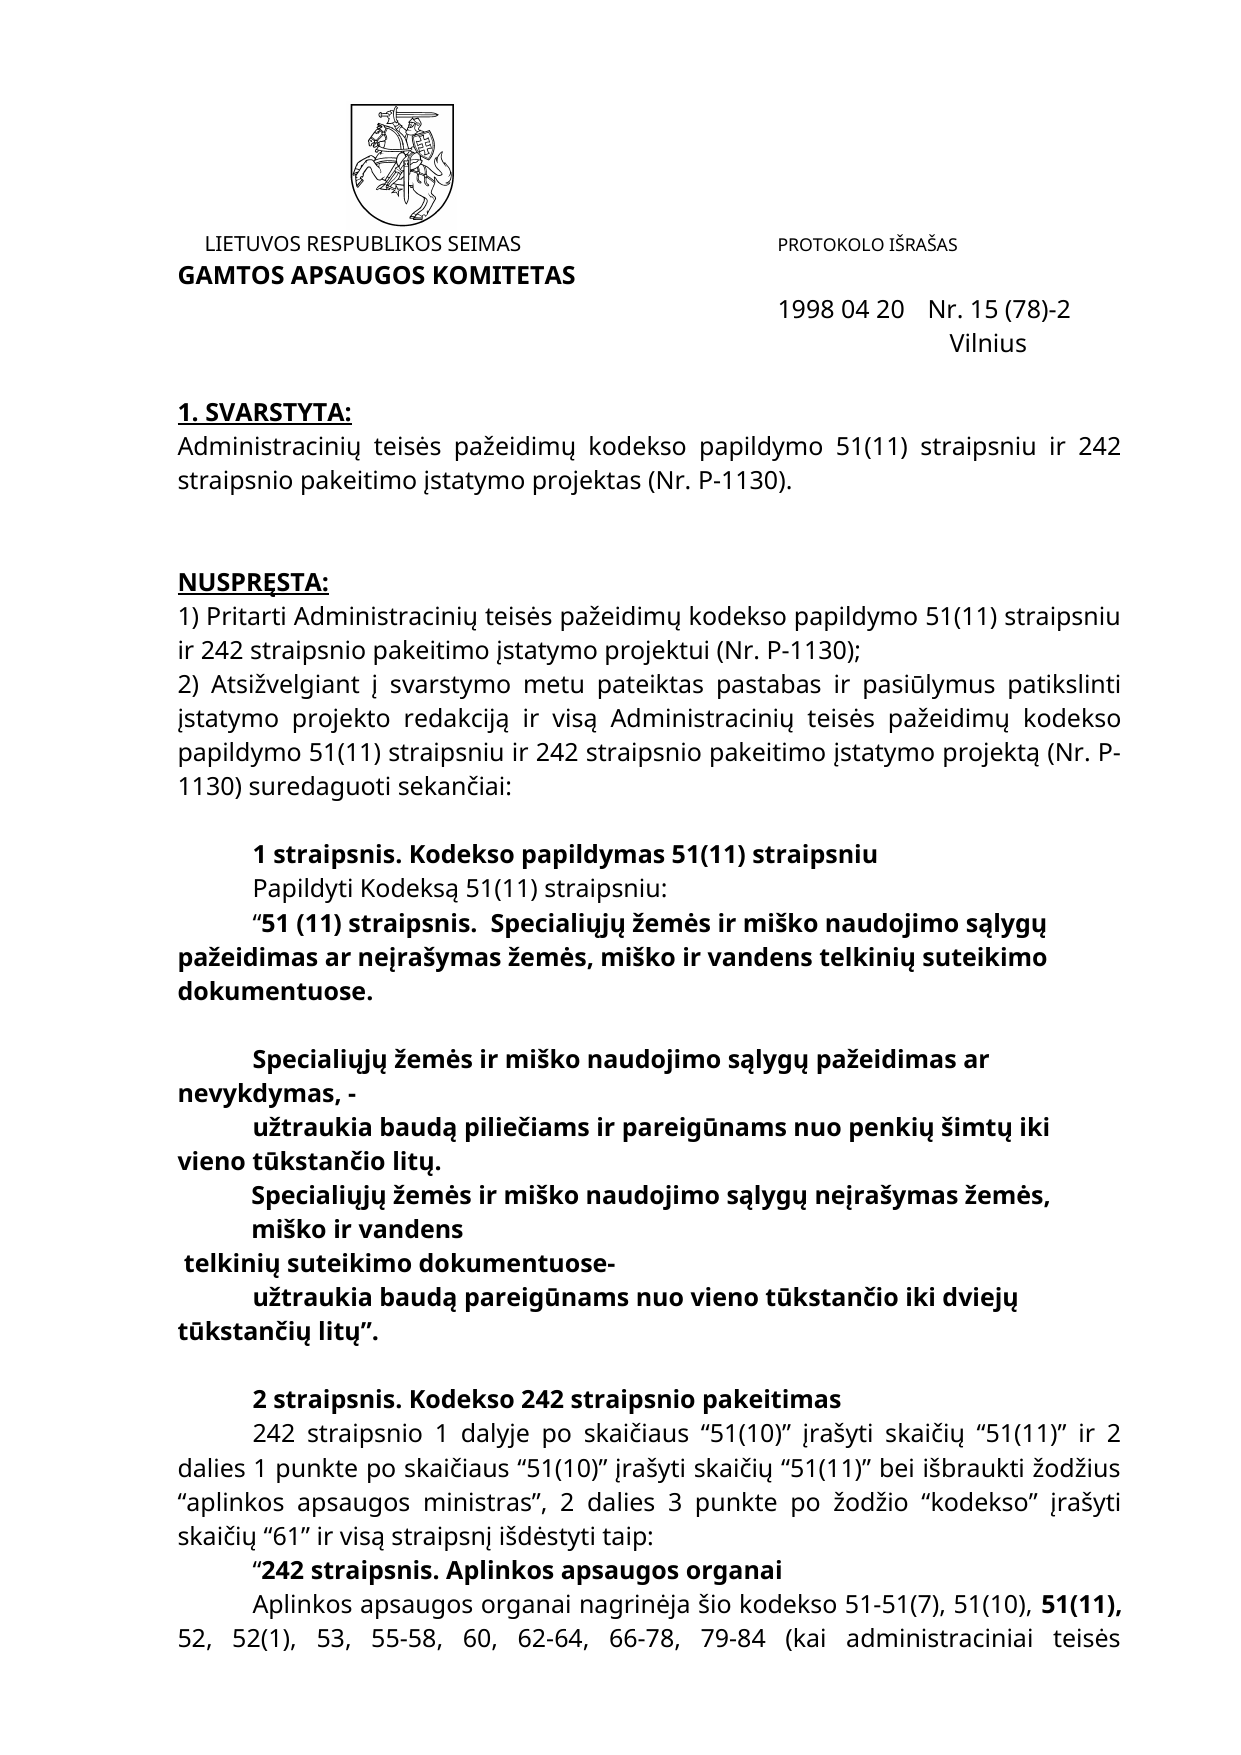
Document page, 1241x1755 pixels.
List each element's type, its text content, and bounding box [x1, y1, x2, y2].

text Papildyti Kodeksą 51(11) straipsniu: [177, 871, 1122, 905]
text “51 (11) straipsnis. Specialiųjų žemės ir miško naudojimo sąlygų pažeidimas ar neįrašymas žemės, miško ir vandens telkinių suteikimo dokumentuose. [177, 905, 1122, 1007]
text Specialiųjų žemės ir miško naudojimo sąlygų pažeidimas ar nevykdymas, - [177, 1041, 1122, 1109]
text NUSPRĘSTA: [177, 564, 1122, 599]
text Aplinkos apsaugos organai nagrinėja šio kodekso 51-51(7), 51(10), 51(11), 52, 52(1), 53, 55-58, 60, 62-64, 66-78, 79-84 (kai administraciniai teisės [177, 1586, 1122, 1654]
text 1) Pritarti Administracinių teisės pažeidimų kodekso papildymo 51(11) straipsniu ir 242 straipsnio pakeitimo įstatymo projektui (Nr. P-1130); [177, 599, 1122, 667]
text 1 straipsnis. Kodekso papildymas 51(11) straipsniu [177, 837, 1122, 871]
text 1. SVARSTYTA: [177, 394, 1122, 428]
text Administracinių teisės pažeidimų kodekso papildymo 51(11) straipsniu ir 242 straipsnio pakeitimo įstatymo projektas (Nr. P-1130). [177, 428, 1122, 496]
text 2 straipsnis. Kodekso 242 straipsnio pakeitimas [177, 1382, 1122, 1416]
text 2) Atsižvelgiant į svarstymo metu pateiktas pastabas ir pasiūlymus patikslinti įstatymo projekto redakciją ir visą Administracinių teisės pažeidimų kodekso papildymo 51(11) straipsniu ir 242 straipsnio pakeitimo įstatymo projektą (Nr. P-1130) suredaguoti sekančiai: [177, 667, 1122, 803]
text 1998 04 20 Nr. 15 (78)-2 Vilnius [177, 292, 1122, 360]
text telkinių suteikimo dokumentuose- [177, 1246, 1122, 1280]
text Specialiųjų žemės ir miško naudojimo sąlygų neįrašymas žemės, miško ir vandens [251, 1178, 1122, 1246]
text “242 straipsnis. Aplinkos apsaugos organai [177, 1552, 1122, 1586]
text užtraukia baudą pareigūnams nuo vieno tūkstančio iki dviejų tūkstančių litų”. [177, 1280, 1122, 1348]
text užtraukia baudą piliečiams ir pareigūnams nuo penkių šimtų iki vieno tūkstančio litų. [177, 1109, 1122, 1178]
text 242 straipsnio 1 dalyje po skaičiaus “51(10)” įrašyti skaičių “51(11)” ir 2 dalies 1 punkte po skaičiaus “51(10)” įrašyti skaičių “51(11)” bei išbraukti žodžius “aplinkos apsaugos ministras”, 2 dalies 3 punkte po žodžio “kodekso” įrašyti skaičių “61” ir visą straipsnį išdėstyti taip: [177, 1416, 1122, 1552]
